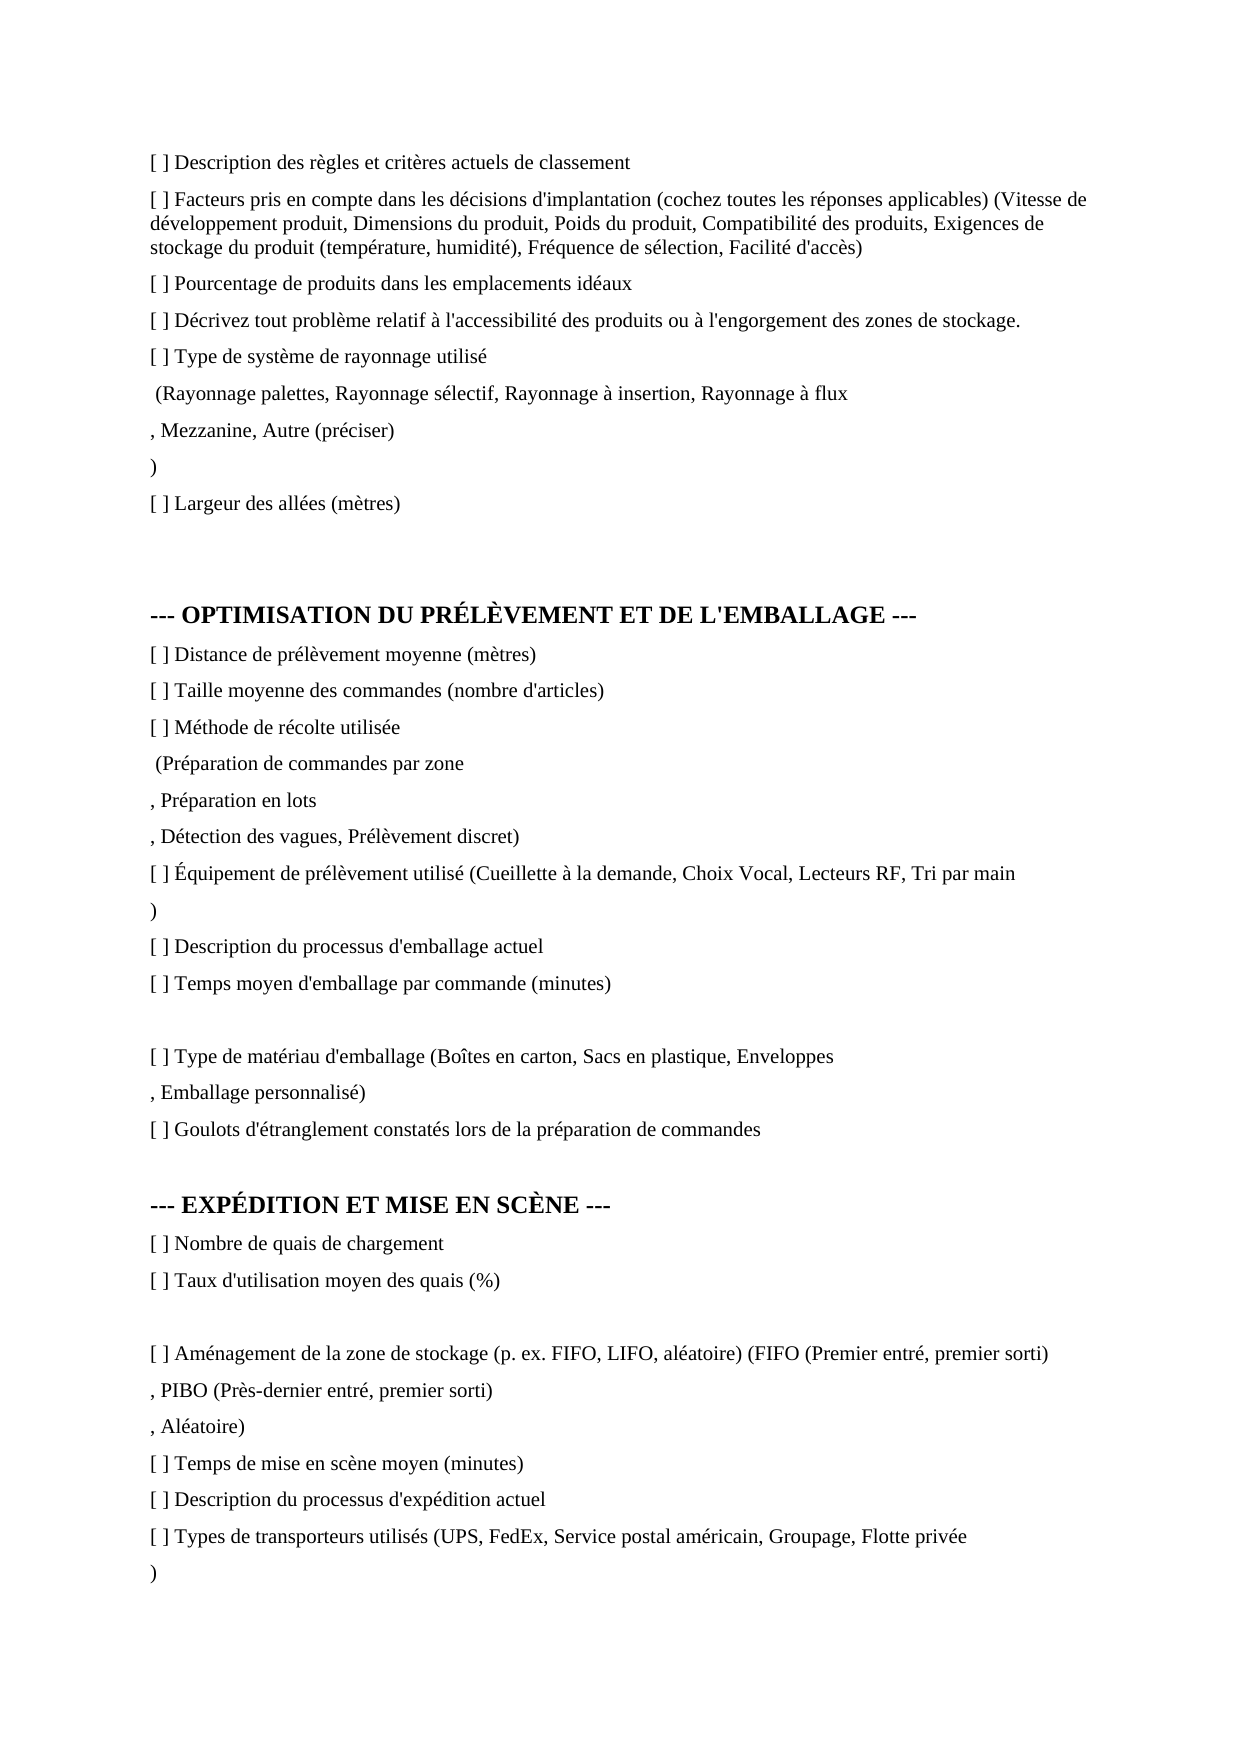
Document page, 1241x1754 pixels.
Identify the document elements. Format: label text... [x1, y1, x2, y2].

text [ ] Taux d'utilisation moyen des quais (%) [150, 1268, 1090, 1292]
text ) [150, 454, 1090, 478]
text (Préparation de commandes par zone [150, 751, 1090, 775]
text [ ] Méthode de récolte utilisée [150, 715, 1090, 739]
text [ ] Aménagement de la zone de stockage (p. ex. FIFO, LIFO, aléatoire) (FIFO (Premier entré, premier sorti) [150, 1341, 1090, 1365]
text [ ] Temps de mise en scène moyen (minutes) [150, 1451, 1090, 1475]
text , Détection des vagues, Prélèvement discret) [150, 824, 1090, 848]
text [ ] Description du processus d'emballage actuel [150, 934, 1090, 958]
text [ ] Équipement de prélèvement utilisé (Cueillette à la demande, Choix Vocal, Lecteurs RF, Tri par main [150, 861, 1090, 885]
text [ ] Distance de prélèvement moyenne (mètres) [150, 642, 1090, 666]
text [ ] Taille moyenne des commandes (nombre d'articles) [150, 678, 1090, 702]
text [ ] Pourcentage de produits dans les emplacements idéaux [150, 271, 1090, 295]
text --- OPTIMISATION DU PRÉLÈVEMENT ET DE L'EMBALLAGE --- [150, 600, 1090, 629]
text , Préparation en lots [150, 788, 1090, 812]
text (Rayonnage palettes, Rayonnage sélectif, Rayonnage à insertion, Rayonnage à flux [150, 381, 1090, 405]
text [ ] Nombre de quais de chargement [150, 1231, 1090, 1255]
text --- EXPÉDITION ET MISE EN SCÈNE --- [150, 1190, 1090, 1219]
text [ ] Décrivez tout problème relatif à l'accessibilité des produits ou à l'engorgement des zones de stockage. [150, 308, 1090, 332]
text [ ] Types de transporteurs utilisés (UPS, FedEx, Service postal américain, Groupage, Flotte privée [150, 1524, 1090, 1548]
text [ ] Facteurs pris en compte dans les décisions d'implantation (cochez toutes les réponses applicables) (Vitesse de développement produit, Dimensions du produit, Poids du produit, Compatibilité des produits, Exigences de stockage du produit (température, humidité), Fréquence de sélection, Facilité d'accès) [150, 187, 1090, 259]
text [ ] Type de système de rayonnage utilisé [150, 344, 1090, 368]
text [ ] Description des règles et critères actuels de classement [150, 150, 1090, 174]
text , Emballage personnalisé) [150, 1080, 1090, 1104]
text [ ] Goulots d'étranglement constatés lors de la préparation de commandes [150, 1117, 1090, 1141]
text ) [150, 897, 1090, 922]
text [ ] Type de matériau d'emballage (Boîtes en carton, Sacs en plastique, Enveloppes [150, 1044, 1090, 1068]
text [ ] Temps moyen d'emballage par commande (minutes) [150, 971, 1090, 995]
text , Mezzanine, Autre (préciser) [150, 417, 1090, 442]
text ) [150, 1560, 1090, 1584]
text , Aléatoire) [150, 1414, 1090, 1438]
text , PIBO (Près-dernier entré, premier sorti) [150, 1377, 1090, 1402]
text [ ] Description du processus d'expédition actuel [150, 1487, 1090, 1511]
text [ ] Largeur des allées (mètres) [150, 491, 1090, 515]
